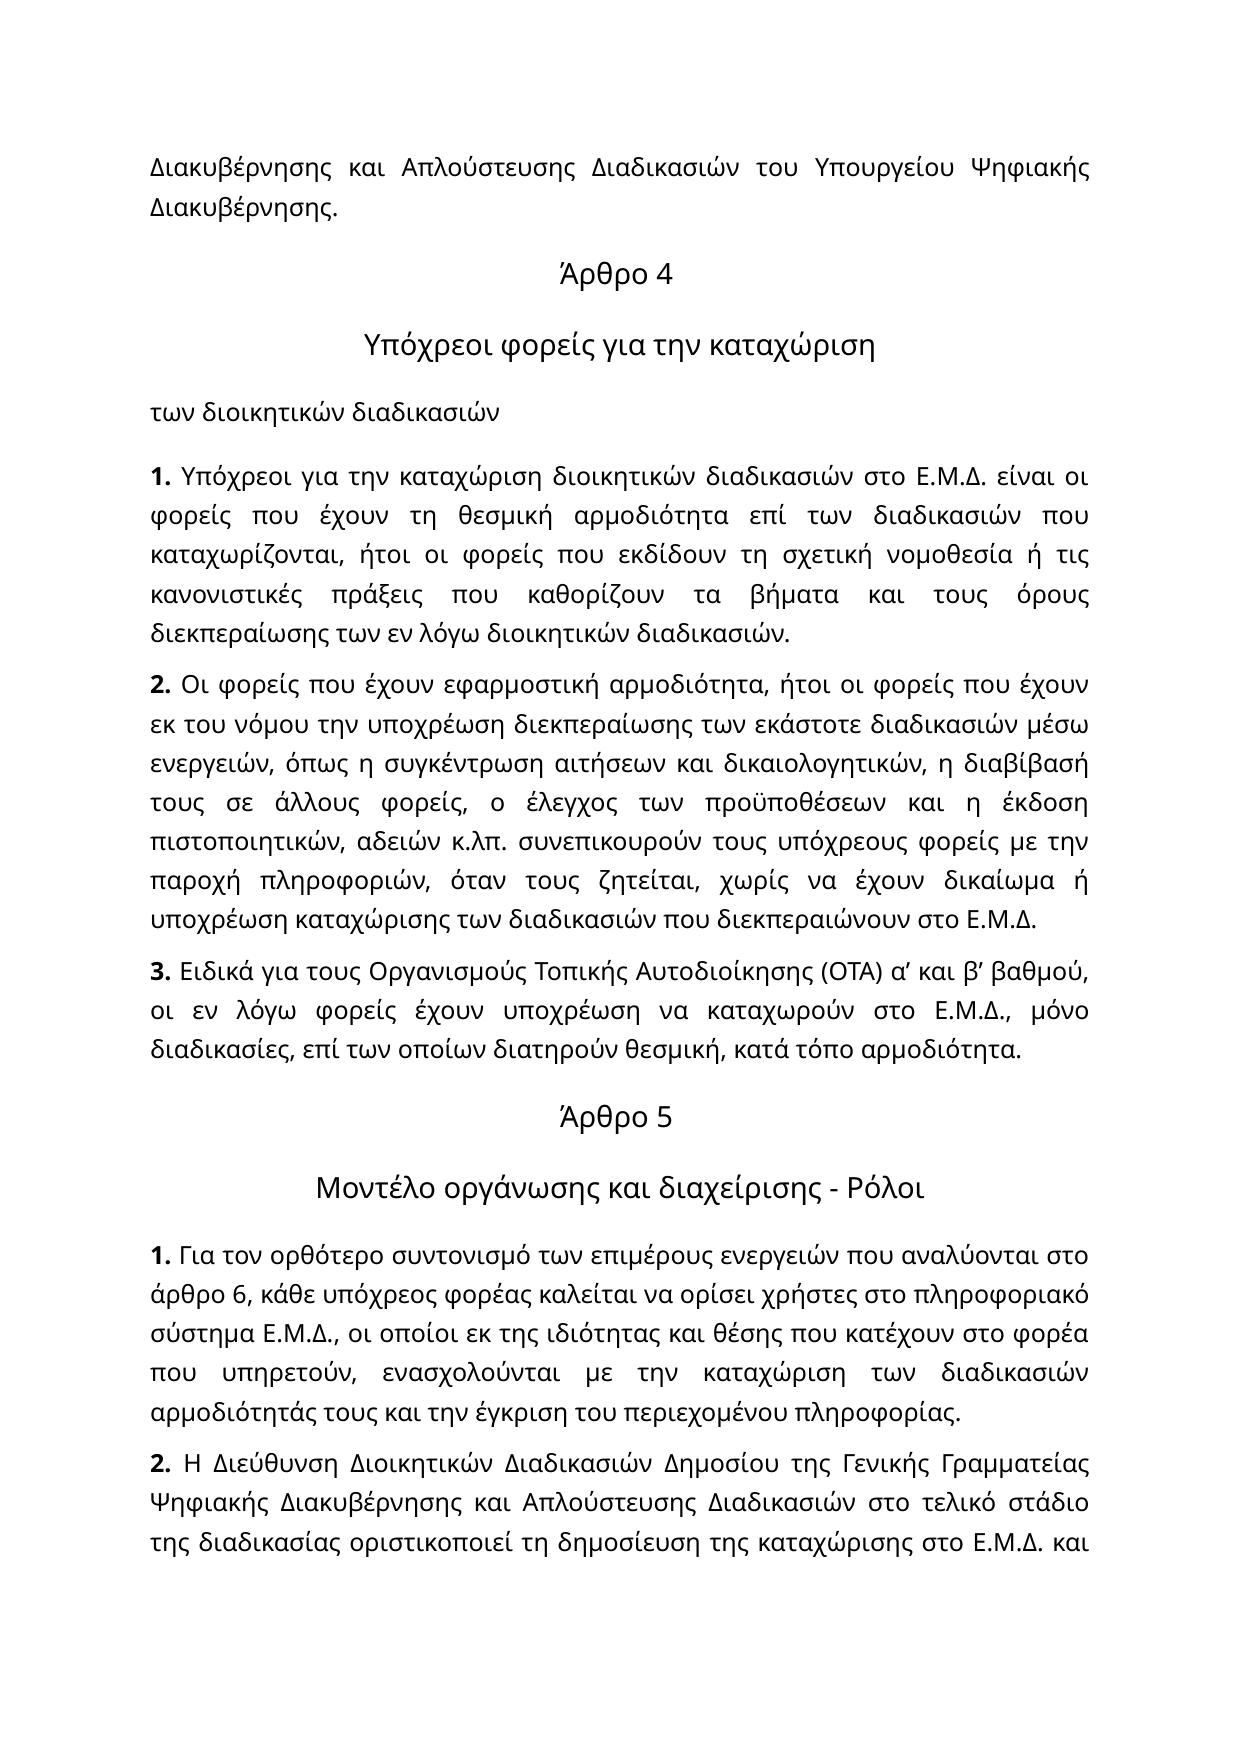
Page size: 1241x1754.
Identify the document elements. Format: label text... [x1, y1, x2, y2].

text 1. Για τον ορθότερο συντονισμό των επιμέρους ενεργειών που αναλύονται στο άρθρο 6, κάθε υπόχρεος φορέας καλείται να ορίσει χρήστες στο πληροφοριακό σύστημα Ε.Μ.Δ., οι οποίοι εκ της ιδιότητας και θέσης που κατέχουν στο φορέα που υπηρετούν, ενασχολούνται με την καταχώριση των διαδικασιών αρμοδιότητάς τους και την έγκριση του περιεχομένου πληροφορίας. [150, 1237, 1090, 1428]
text των διοικητικών διαδικασιών [150, 394, 1090, 429]
subtitle Υπόχρεοι φορείς για την καταχώριση [150, 324, 1090, 364]
text Διακυβέρνησης και Απλούστευσης Διαδικασιών του Υπουργείου Ψηφιακής Διακυβέρνησης. [150, 150, 1090, 223]
text 1. Υπόχρεοι για την καταχώριση διοικητικών διαδικασιών στο Ε.Μ.Δ. είναι οι φορείς που έχουν τη θεσμική αρμοδιότητα επί των διαδικασιών που καταχωρίζονται, ήτοι οι φορείς που εκδίδουν τη σχετική νομοθεσία ή τις κανονιστικές πράξεις που καθορίζουν τα βήματα και τους όρους διεκπεραίωσης των εν λόγω διοικητικών διαδικασιών. [150, 459, 1090, 649]
text 2. Οι φορείς που έχουν εφαρμοστική αρμοδιότητα, ήτοι οι φορείς που έχουν εκ του νόμου την υποχρέωση διεκπεραίωσης των εκάστοτε διαδικασιών μέσω ενεργειών, όπως η συγκέντρωση αιτήσεων και δικαιολογητικών, η διαβίβασή τους σε άλλους φορείς, ο έλεγχος των προϋποθέσεων και η έκδοση πιστοποιητικών, αδειών κ.λπ. συνεπικουρούν τους υπόχρεους φορείς με την παροχή πληροφοριών, όταν τους ζητείται, χωρίς να έχουν δικαίωμα ή υποχρέωση καταχώρισης των διαδικασιών που διεκπεραιώνουν στο Ε.Μ.Δ. [150, 667, 1090, 936]
subtitle Άρθρο 4 [150, 253, 1090, 293]
subtitle Μοντέλο οργάνωσης και διαχείρισης - Ρόλοι [150, 1167, 1090, 1207]
text 2. Η Διεύθυνση Διοικητικών Διαδικασιών Δημοσίου της Γενικής Γραμματείας Ψηφιακής Διακυβέρνησης και Απλούστευσης Διαδικασιών στο τελικό στάδιο της διαδικασίας οριστικοποιεί τη δημοσίευση της καταχώρισης στο Ε.Μ.Δ. και [150, 1446, 1090, 1558]
subtitle Άρθρο 5 [150, 1096, 1090, 1136]
text 3. Ειδικά για τους Οργανισμούς Τοπικής Αυτοδιοίκησης (ΟΤΑ) α’ και β’ βαθμού, οι εν λόγω φορείς έχουν υποχρέωση να καταχωρούν στο Ε.Μ.Δ., μόνο διαδικασίες, επί των οποίων διατηρούν θεσμική, κατά τόπο αρμοδιότητα. [150, 954, 1090, 1066]
